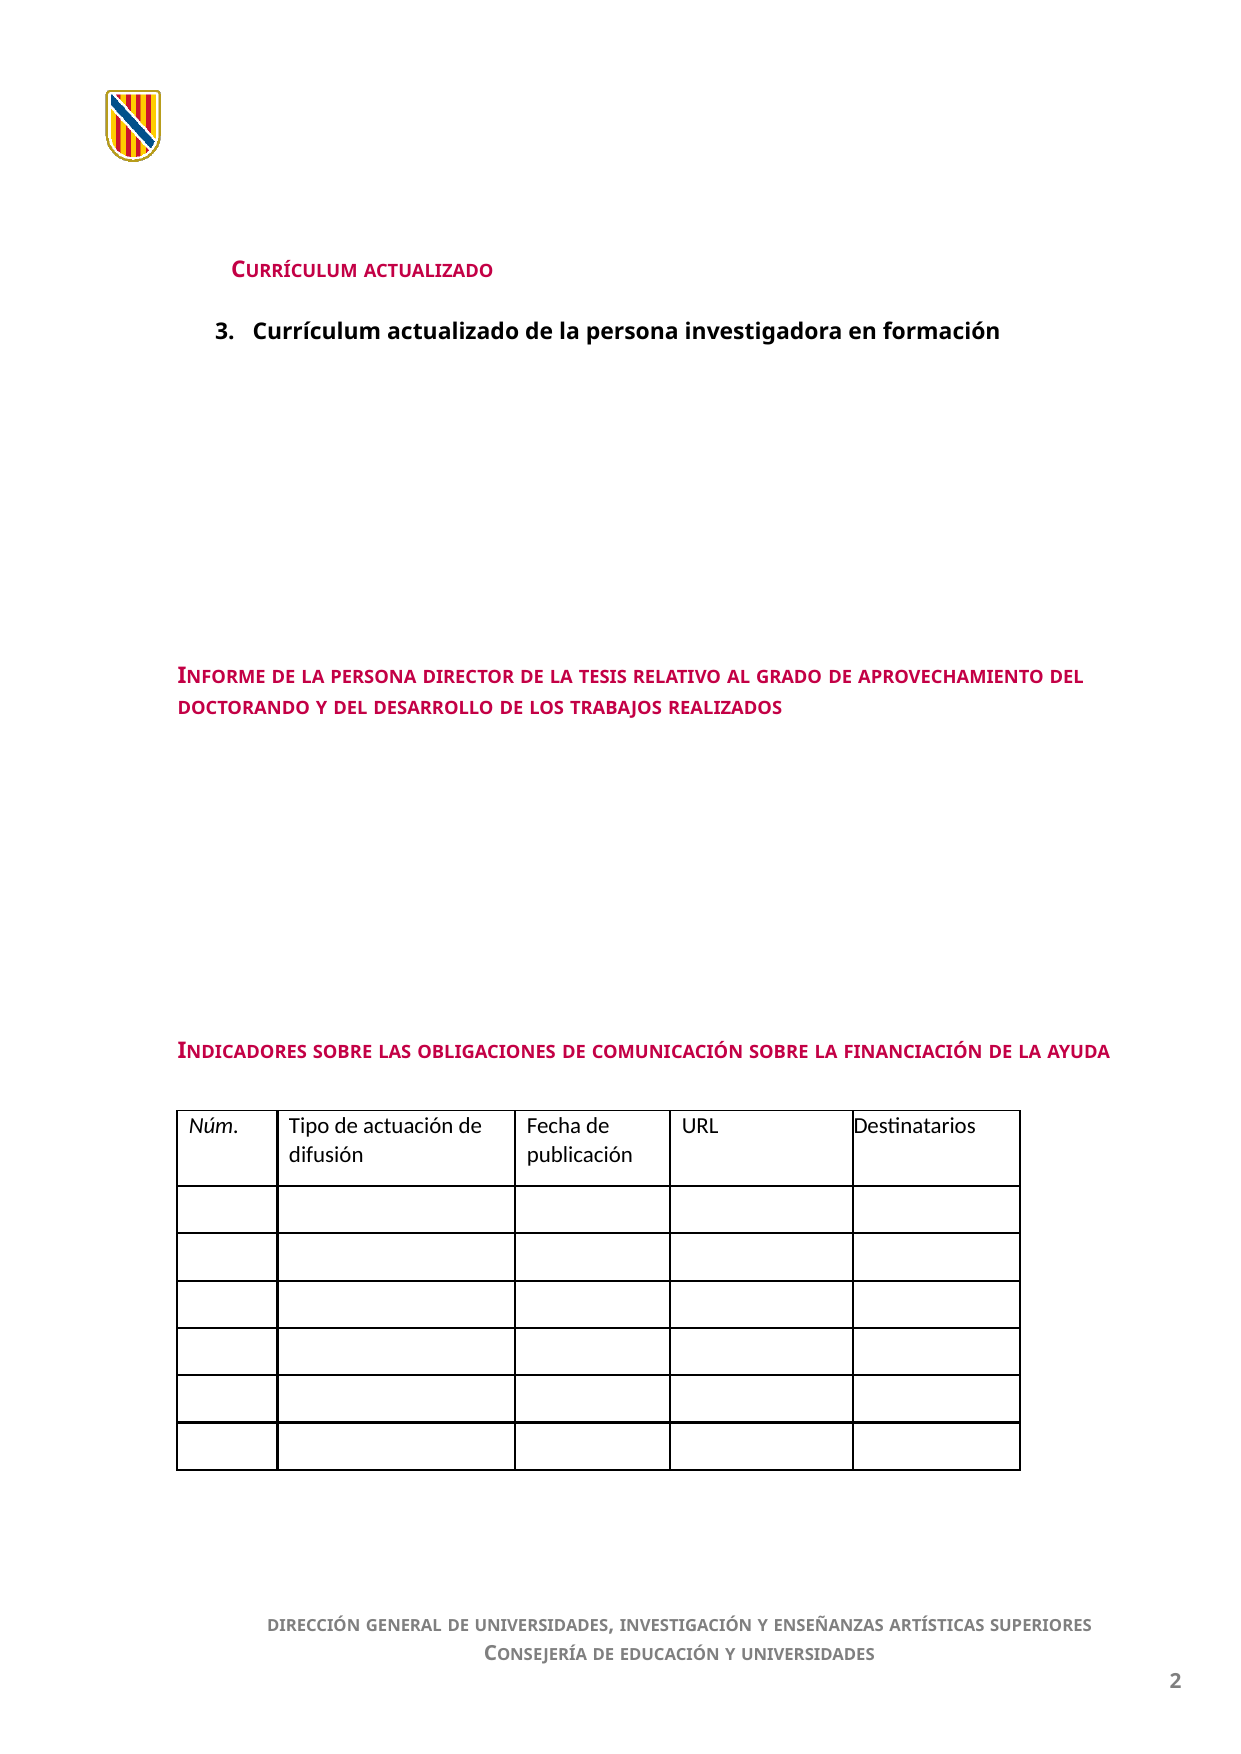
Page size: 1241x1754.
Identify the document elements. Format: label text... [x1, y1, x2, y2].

table_cell [178, 1234, 276, 1279]
list Currículum actualizado de la persona investigadora en formación [215, 315, 1181, 346]
text Informe de la persona director de la tesis relativo al grado de aprovechamiento del doctorando y del desarrollo de los trabajos realizados [177, 659, 1181, 721]
text Indicadores sobre las obligaciones de comunicación sobre la financiación de la ayuda [177, 1034, 1181, 1065]
table_cell [279, 1376, 514, 1421]
table_cell [516, 1282, 669, 1327]
table_cell [279, 1187, 514, 1232]
table_cell [671, 1234, 852, 1279]
table_cell [516, 1424, 669, 1469]
table_header Destinatarios [854, 1111, 1019, 1185]
table_cell [671, 1187, 852, 1232]
table_cell [516, 1329, 669, 1374]
text Currículum actualizado [177, 252, 1181, 284]
table_header Tipo de actuación de difusión [279, 1111, 514, 1185]
table_cell [178, 1282, 276, 1327]
table_cell [854, 1187, 1019, 1232]
table_cell [854, 1282, 1019, 1327]
table_header Fecha de publicación [516, 1111, 669, 1185]
table_cell [178, 1329, 276, 1374]
table_cell [854, 1376, 1019, 1421]
table_cell [516, 1187, 669, 1232]
table_cell [279, 1329, 514, 1374]
table_cell [516, 1376, 669, 1421]
table_cell [671, 1424, 852, 1469]
table_header URL [671, 1111, 852, 1185]
table_cell [854, 1424, 1019, 1469]
table_cell [516, 1234, 669, 1279]
table_cell [671, 1282, 852, 1327]
table_cell [279, 1282, 514, 1327]
table_cell [178, 1376, 276, 1421]
table_cell [854, 1329, 1019, 1374]
table_cell [178, 1424, 276, 1469]
table_cell [178, 1187, 276, 1232]
table_cell [279, 1234, 514, 1279]
table_cell [854, 1234, 1019, 1279]
table_cell [279, 1424, 514, 1469]
table_cell [671, 1376, 852, 1421]
table_header Núm. [178, 1111, 276, 1185]
table_cell [671, 1329, 852, 1374]
